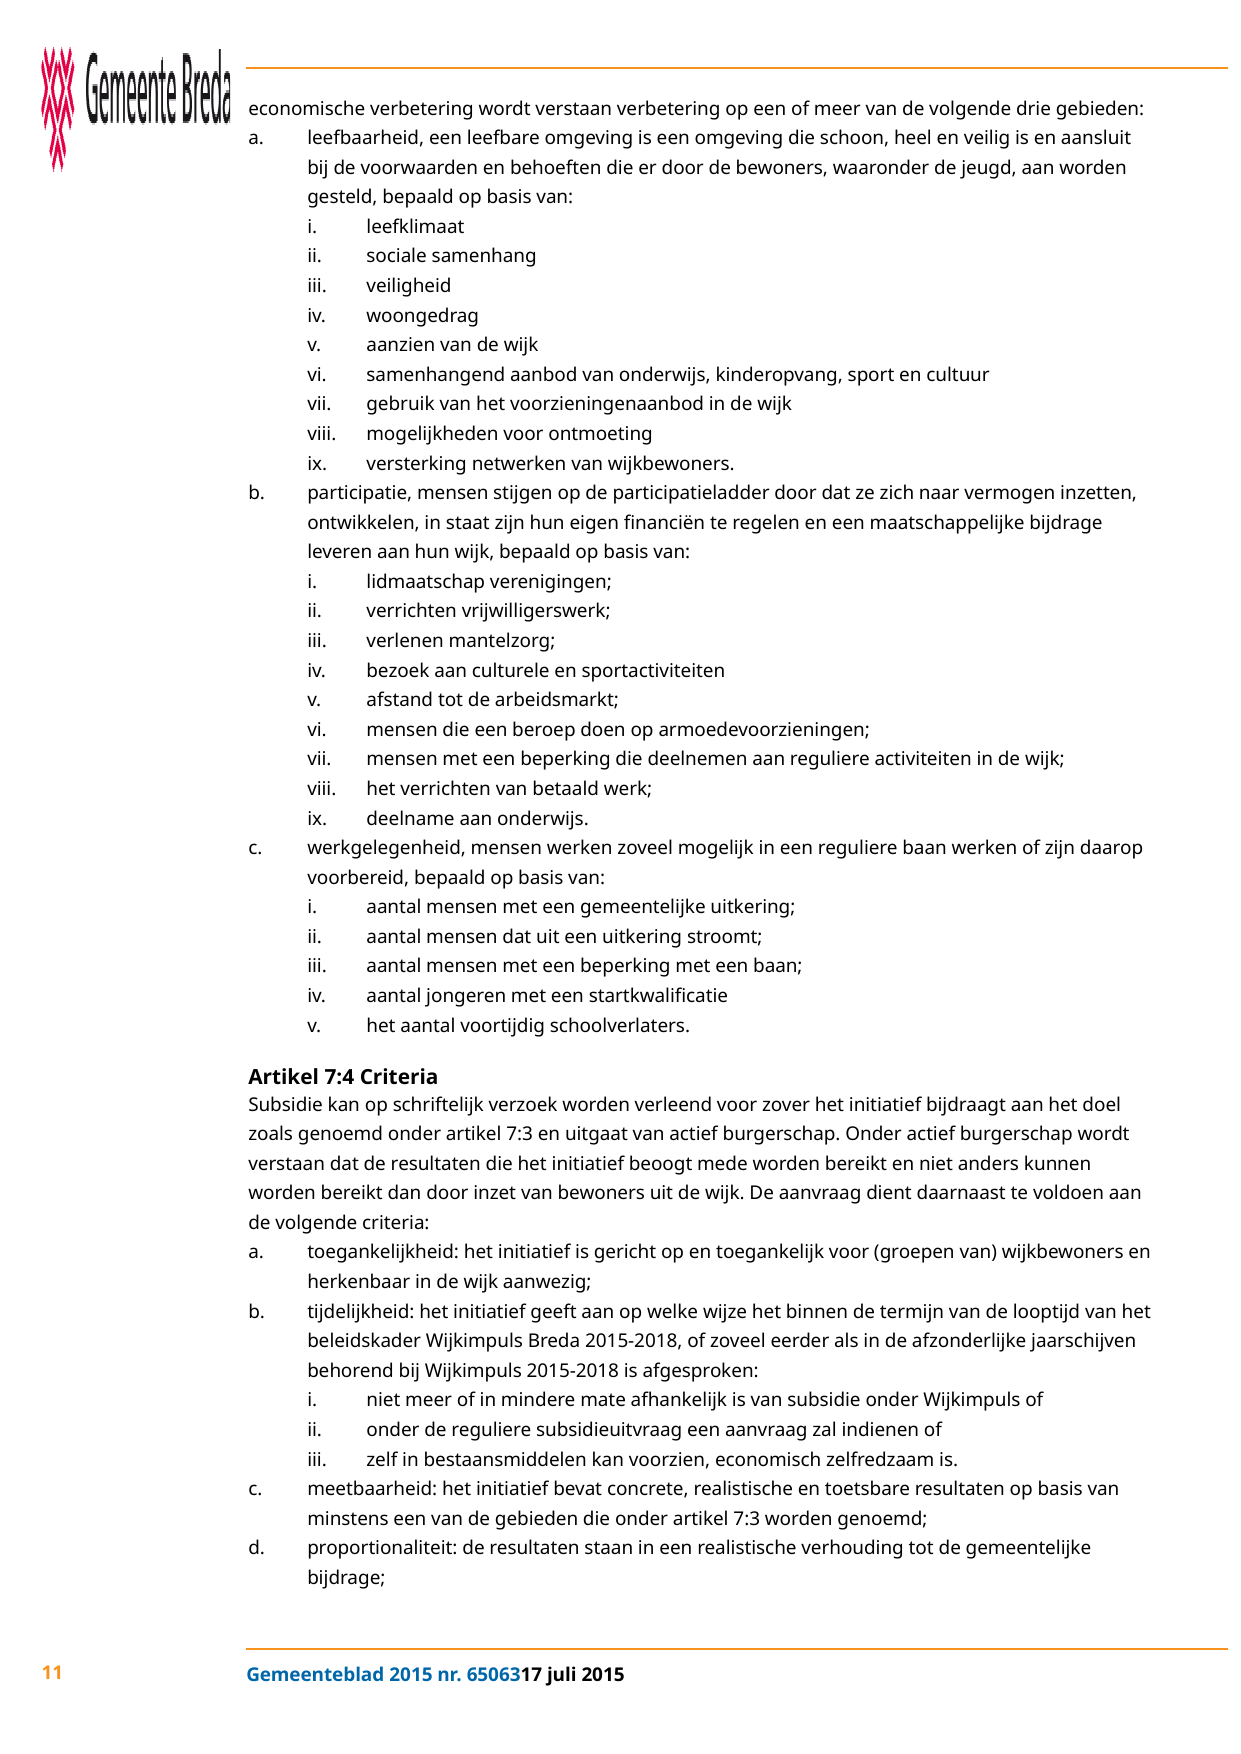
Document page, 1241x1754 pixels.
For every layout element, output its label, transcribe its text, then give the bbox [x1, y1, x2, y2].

list onder de reguliere subsidieuitvraag een aanvraag zal indienen of [307, 1416, 1152, 1442]
list werkgelegenheid, mensen werken zoveel mogelijk in een reguliere baan werken of zijn daarop voorbereid, bepaald op basis van: [248, 834, 1152, 890]
list toegankelijkheid: het initiatief is gericht op en toegankelijk voor (groepen van) wijkbewoners en herkenbaar in de wijk aanwezig; [248, 1239, 1152, 1294]
text Artikel 7:4 Criteria [248, 1062, 1152, 1091]
picture [41, 47, 231, 172]
list tijdelijkheid: het initiatief geeft aan op welke wijze het binnen de termijn van de looptijd van het beleidskader Wijkimpuls Breda 2015-2018, of zoveel eerder als in de afzonderlijke jaarschijven behorend bij Wijkimpuls 2015-2018 is afgesproken: [248, 1298, 1152, 1383]
list veiligheid [307, 272, 1152, 298]
list mogelijkheden voor ontmoeting [307, 420, 1152, 446]
text economische verbetering wordt verstaan verbetering op een of meer van de volgende drie gebieden: [248, 95, 1152, 121]
text Subsidie kan op schriftelijk verzoek worden verleend voor zover het initiatief bijdraagt aan het doel zoals genoemd onder artikel 7:3 en uitgaat van actief burgerschap. Onder actief burgerschap wordt verstaan dat de resultaten die het initiatief beoogt mede worden bereikt en niet anders kunnen worden bereikt dan door inzet van bewoners uit de wijk. De aanvraag dient daarnaast te voldoen aan de volgende criteria: [248, 1091, 1152, 1235]
list bezoek aan culturele en sportactiviteiten [307, 657, 1152, 683]
list mensen die een beroep doen op armoedevoorzieningen; [307, 716, 1152, 742]
list samenhangend aanbod van onderwijs, kinderopvang, sport en cultuur [307, 361, 1152, 387]
list verrichten vrijwilligerswerk; [307, 598, 1152, 623]
list het aantal voortijdig schoolverlaters. [307, 1012, 1152, 1038]
list meetbaarheid: het initiatief bevat concrete, realistische en toetsbare resultaten op basis van minstens een van de gebieden die onder artikel 7:3 worden genoemd; [248, 1475, 1152, 1531]
list aantal jongeren met een startkwalificatie [307, 982, 1152, 1008]
list proportionaliteit: de resultaten staan in een realistische verhouding tot de gemeentelijke bijdrage; [248, 1534, 1152, 1590]
list afstand tot de arbeidsmarkt; [307, 686, 1152, 712]
list leefklimaat [307, 213, 1152, 239]
list aantal mensen met een gemeentelijke uitkering; [307, 893, 1152, 919]
list mensen met een beperking die deelnemen aan reguliere activiteiten in de wijk; [307, 746, 1152, 771]
list lidmaatschap verenigingen; [307, 568, 1152, 594]
list woongedrag [307, 302, 1152, 328]
list aantal mensen dat uit een uitkering stroomt; [307, 923, 1152, 949]
list zelf in bestaansmiddelen kan voorzien, economisch zelfredzaam is. [307, 1446, 1152, 1471]
list niet meer of in mindere mate afhankelijk is van subsidie onder Wijkimpuls of [307, 1387, 1152, 1412]
list gebruik van het voorzieningenaanbod in de wijk [307, 391, 1152, 416]
list aanzien van de wijk [307, 331, 1152, 357]
list het verrichten van betaald werk; [307, 775, 1152, 801]
list leefbaarheid, een leefbare omgeving is een omgeving die schoon, heel en veilig is en aansluit bij de voorwaarden en behoeften die er door de bewoners, waaronder de jeugd, aan worden gesteld, bepaald op basis van: [248, 124, 1152, 209]
list aantal mensen met een beperking met een baan; [307, 953, 1152, 978]
list participatie, mensen stijgen op de participatieladder door dat ze zich naar vermogen inzetten, ontwikkelen, in staat zijn hun eigen financiën te regelen en een maatschappelijke bijdrage leveren aan hun wijk, bepaald op basis van: [248, 479, 1152, 564]
list versterking netwerken van wijkbewoners. [307, 450, 1152, 476]
list deelname aan onderwijs. [307, 805, 1152, 831]
list verlenen mantelzorg; [307, 627, 1152, 653]
list sociale samenhang [307, 243, 1152, 268]
